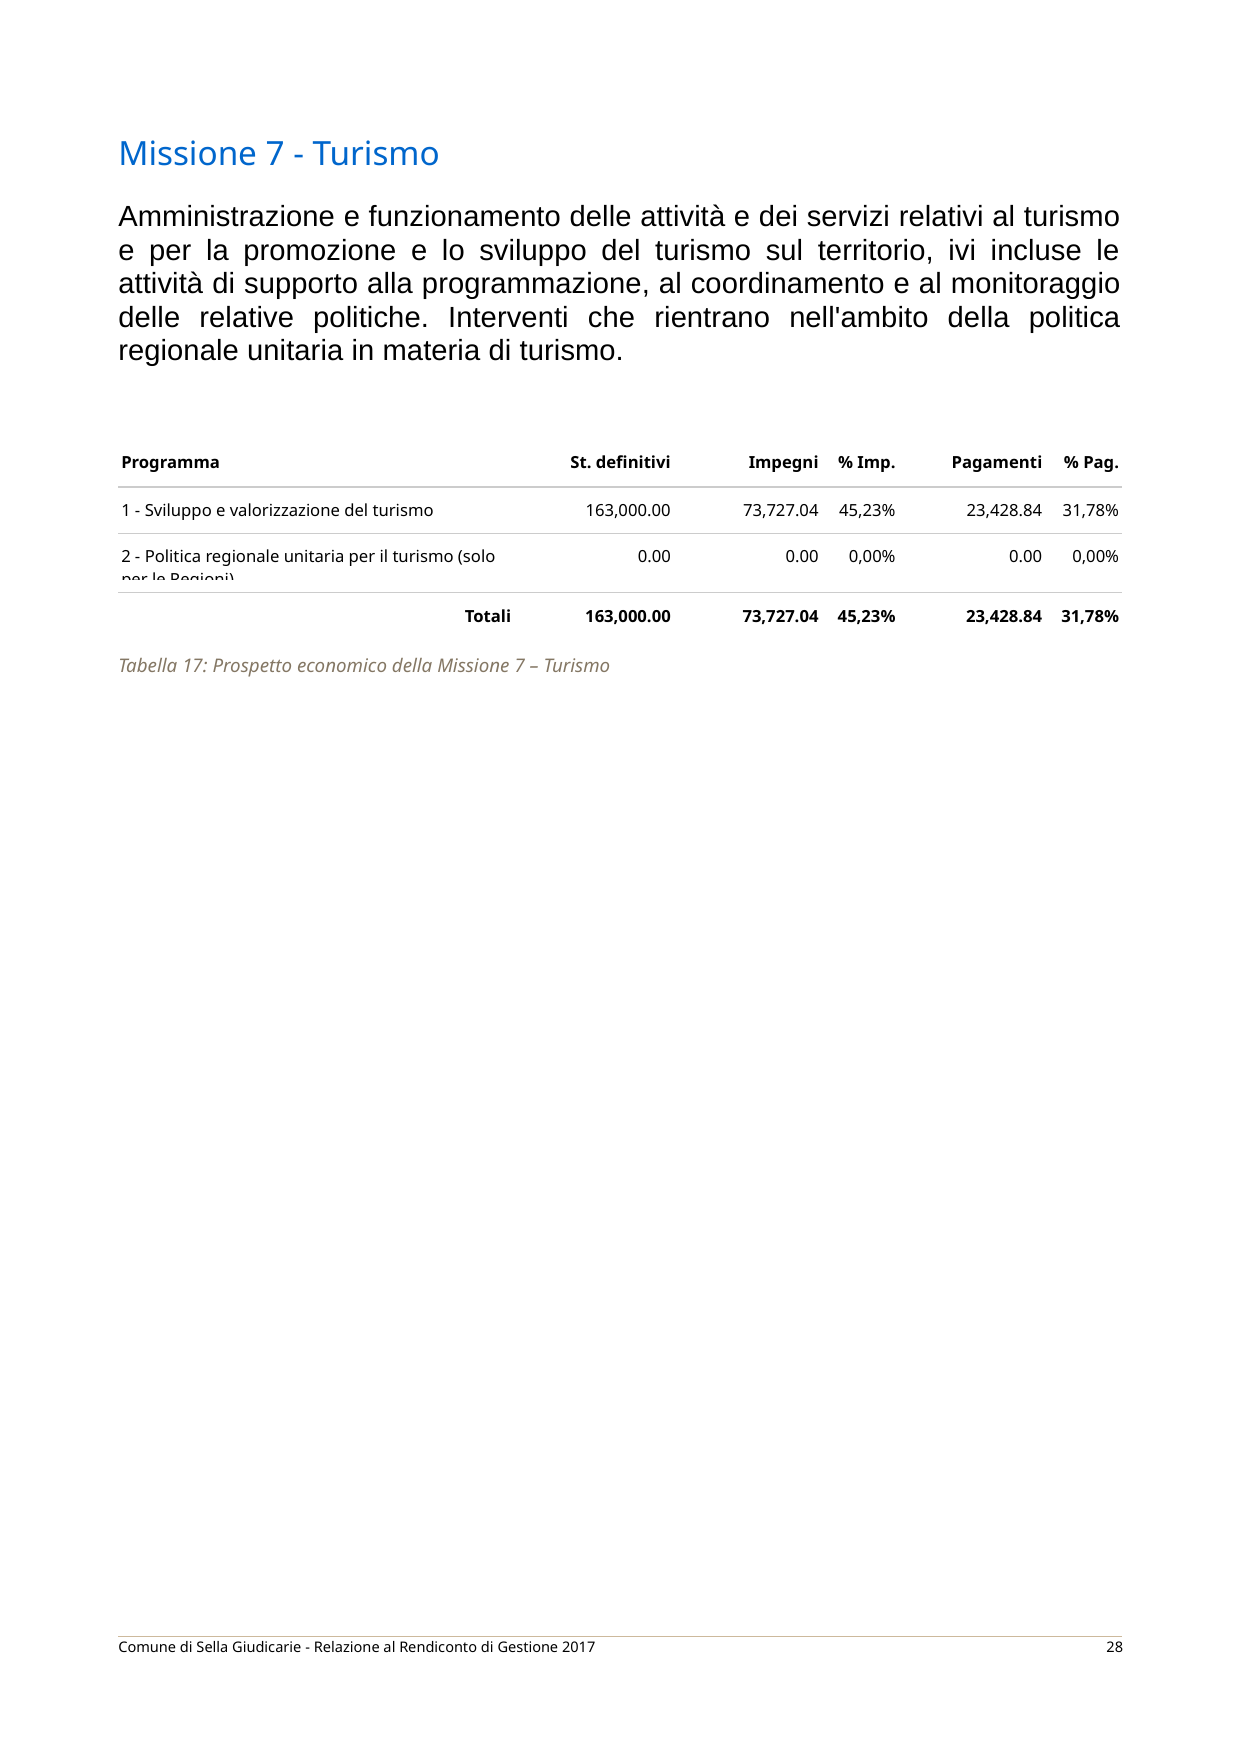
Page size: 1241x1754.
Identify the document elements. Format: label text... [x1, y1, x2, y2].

table_cell 23.428,84 [898, 488, 1045, 533]
table_cell 163.000,00 [516, 593, 673, 640]
text Tabella 17: Prospetto economico della Missione 7 – Turismo [118, 652, 1122, 678]
text Missione 7 - Turismo [118, 130, 1122, 175]
table_cell Totali [118, 593, 513, 640]
table_header Programma [118, 438, 513, 486]
table_cell 45,23% [821, 488, 898, 533]
table_cell 23.428,84 [898, 593, 1045, 640]
table_cell 0,00 [898, 534, 1045, 592]
table_cell 1 - Sviluppo e valorizzazione del turismo [118, 488, 513, 533]
table_cell 2 - Politica regionale unitaria per il turismo (solo per le Regioni) [118, 534, 513, 592]
table_cell 0,00% [821, 534, 898, 592]
table_cell 0,00 [674, 534, 821, 592]
table_cell 73.727,04 [674, 488, 821, 533]
table_cell 163.000,00 [516, 488, 673, 533]
table_header St. definitivi [516, 438, 673, 486]
table_cell 31,78% [1045, 593, 1122, 640]
table_header Impegni [674, 438, 821, 486]
table_cell 31,78% [1045, 488, 1122, 533]
table_header % Imp. [821, 438, 898, 486]
table_cell 73.727,04 [674, 593, 821, 640]
table_cell 45,23% [821, 593, 898, 640]
table_cell 0,00% [1045, 534, 1122, 592]
text Amministrazione e funzionamento delle attività e dei servizi relativi al turismo e per la promozione e lo sviluppo del turismo sul territorio, ivi incluse le attività di supporto alla programmazione, al coordinamento e al monitoraggio delle relative politiche. Interventi che rientrano nell'ambito della politica regionale unitaria in materia di turismo. [118, 199, 1122, 367]
table_header % Pag. [1045, 438, 1122, 486]
table_header Pagamenti [898, 438, 1045, 486]
table_cell 0,00 [516, 534, 673, 592]
